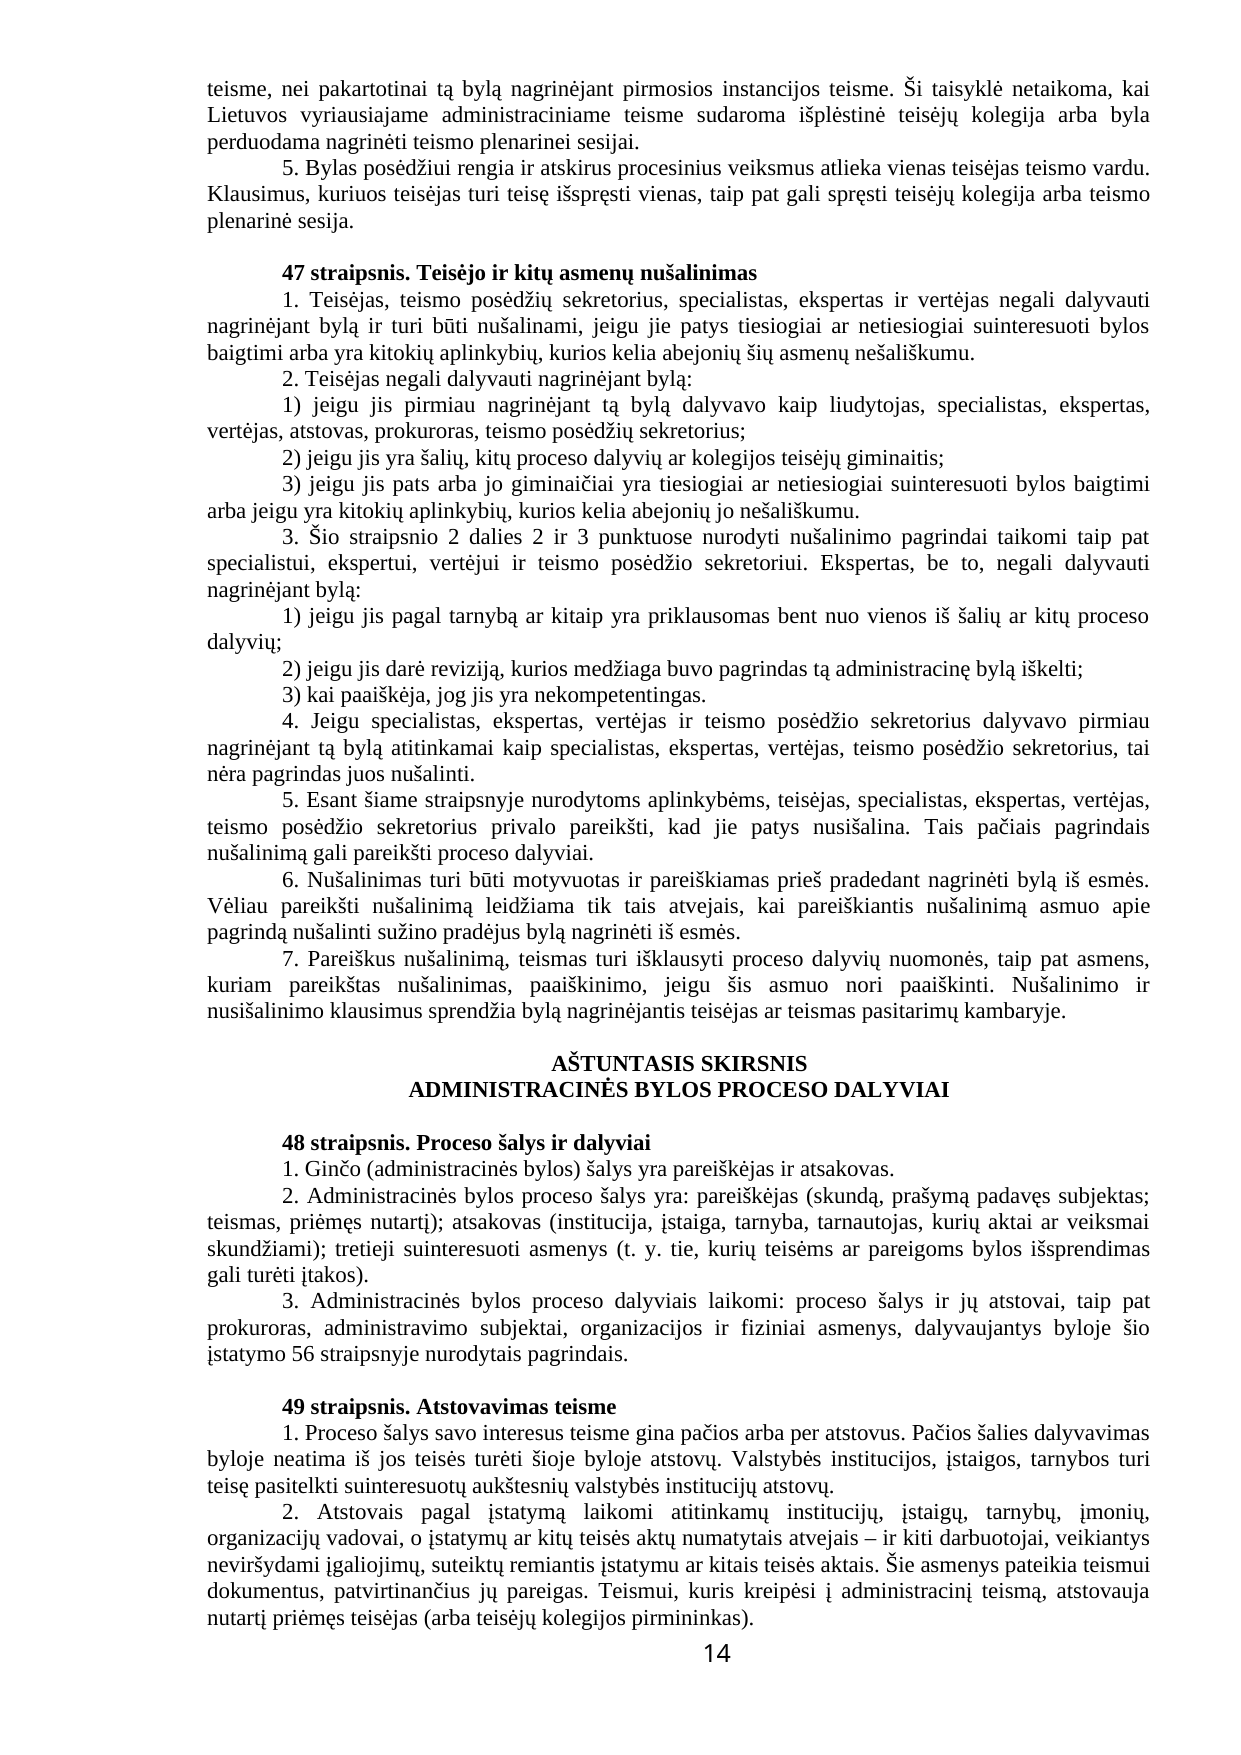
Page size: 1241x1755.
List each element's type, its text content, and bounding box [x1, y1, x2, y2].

text ADMINISTRACINĖS BYLOS PROCESO DALYVIAI [207, 1076, 1152, 1103]
text 3. Administracinės bylos proceso dalyviais laikomi: proceso šalys ir jų atstovai, taip pat prokuroras, administravimo subjektai, organizacijos ir fiziniai asmenys, dalyvaujantys byloje šio įstatymo 56 straipsnyje nurodytais pagrindais. [207, 1287, 1152, 1366]
text 5. Bylas posėdžiui rengia ir atskirus procesinius veiksmus atlieka vienas teisėjas teismo vardu. Klausimus, kuriuos teisėjas turi teisę išspręsti vienas, taip pat gali spręsti teisėjų kolegija arba teismo plenarinė sesija. [207, 154, 1152, 233]
text 6. Nušalinimas turi būti motyvuotas ir pareiškiamas prieš pradedant nagrinėti bylą iš esmės. Vėliau pareikšti nušalinimą leidžiama tik tais atvejais, kai pareiškiantis nušalinimą asmuo apie pagrindą nušalinti sužino pradėjus bylą nagrinėti iš esmės. [207, 866, 1152, 945]
text 2) jeigu jis darė reviziją, kurios medžiaga buvo pagrindas tą administracinę bylą iškelti; [207, 655, 1152, 681]
text 48 straipsnis. Proceso šalys ir dalyviai [207, 1129, 1152, 1156]
text 2. Atstovais pagal įstatymą laikomi atitinkamų institucijų, įstaigų, tarnybų, įmonių, organizacijų vadovai, o įstatymų ar kitų teisės aktų numatytais atvejais – ir kiti darbuotojai, veikiantys neviršydami įgaliojimų, suteiktų remiantis įstatymu ar kitais teisės aktais. Šie asmenys pateikia teismui dokumentus, patvirtinančius jų pareigas. Teismui, kuris kreipėsi į administracinį teismą, atstovauja nutartį priėmęs teisėjas (arba teisėjų kolegijos pirmininkas). [207, 1498, 1152, 1630]
text 5. Esant šiame straipsnyje nurodytoms aplinkybėms, teisėjas, specialistas, ekspertas, vertėjas, teismo posėdžio sekretorius privalo pareikšti, kad jie patys nusišalina. Tais pačiais pagrindais nušalinimą gali pareikšti proceso dalyviai. [207, 787, 1152, 866]
text 49 straipsnis. Atstovavimas teisme [207, 1393, 1152, 1419]
text 47 straipsnis. Teisėjo ir kitų asmenų nušalinimas [207, 259, 1152, 286]
text 1. Proceso šalys savo interesus teisme gina pačios arba per atstovus. Pačios šalies dalyvavimas byloje neatima iš jos teisės turėti šioje byloje atstovų. Valstybės institucijos, įstaigos, tarnybos turi teisę pasitelkti suinteresuotų aukštesnių valstybės institucijų atstovų. [207, 1419, 1152, 1498]
text 4. Jeigu specialistas, ekspertas, vertėjas ir teismo posėdžio sekretorius dalyvavo pirmiau nagrinėjant tą bylą atitinkamai kaip specialistas, ekspertas, vertėjas, teismo posėdžio sekretorius, tai nėra pagrindas juos nušalinti. [207, 707, 1152, 787]
text 3) kai paaiškėja, jog jis yra nekompetentingas. [207, 681, 1152, 707]
text 7. Pareiškus nušalinimą, teismas turi išklausyti proceso dalyvių nuomonės, taip pat asmens, kuriam pareikštas nušalinimas, paaiškinimo, jeigu šis asmuo nori paaiškinti. Nušalinimo ir nusišalinimo klausimus sprendžia bylą nagrinėjantis teisėjas ar teismas pasitarimų kambaryje. [207, 945, 1152, 1024]
text 2. Administracinės bylos proceso šalys yra: pareiškėjas (skundą, prašymą padavęs subjektas; teismas, priėmęs nutartį); atsakovas (institucija, įstaiga, tarnyba, tarnautojas, kurių aktai ar veiksmai skundžiami); tretieji suinteresuoti asmenys (t. y. tie, kurių teisėms ar pareigoms bylos išsprendimas gali turėti įtakos). [207, 1182, 1152, 1287]
text 1. Ginčo (administracinės bylos) šalys yra pareiškėjas ir atsakovas. [207, 1156, 1152, 1182]
text 3) jeigu jis pats arba jo giminaičiai yra tiesiogiai ar netiesiogiai suinteresuoti bylos baigtimi arba jeigu yra kitokių aplinkybių, kurios kelia abejonių jo nešališkumu. [207, 470, 1152, 523]
text 1) jeigu jis pirmiau nagrinėjant tą bylą dalyvavo kaip liudytojas, specialistas, ekspertas, vertėjas, atstovas, prokuroras, teismo posėdžių sekretorius; [207, 391, 1152, 444]
text 1. Teisėjas, teismo posėdžių sekretorius, specialistas, ekspertas ir vertėjas negali dalyvauti nagrinėjant bylą ir turi būti nušalinami, jeigu jie patys tiesiogiai ar netiesiogiai suinteresuoti bylos baigtimi arba yra kitokių aplinkybių, kurios kelia abejonių šių asmenų nešališkumu. [207, 286, 1152, 365]
text AŠTUNTASIS SKIRSNIS [207, 1050, 1152, 1076]
text 2. Teisėjas negali dalyvauti nagrinėjant bylą: [207, 365, 1152, 391]
text teisme, nei pakartotinai tą bylą nagrinėjant pirmosios instancijos teisme. Ši taisyklė netaikoma, kai Lietuvos vyriausiajame administraciniame teisme sudaroma išplėstinė teisėjų kolegija arba byla perduodama nagrinėti teismo plenarinei sesijai. [207, 75, 1152, 154]
text 2) jeigu jis yra šalių, kitų proceso dalyvių ar kolegijos teisėjų giminaitis; [207, 444, 1152, 470]
text 3. Šio straipsnio 2 dalies 2 ir 3 punktuose nurodyti nušalinimo pagrindai taikomi taip pat specialistui, ekspertui, vertėjui ir teismo posėdžio sekretoriui. Ekspertas, be to, negali dalyvauti nagrinėjant bylą: [207, 523, 1152, 602]
text 1) jeigu jis pagal tarnybą ar kitaip yra priklausomas bent nuo vienos iš šalių ar kitų proceso dalyvių; [207, 602, 1152, 655]
